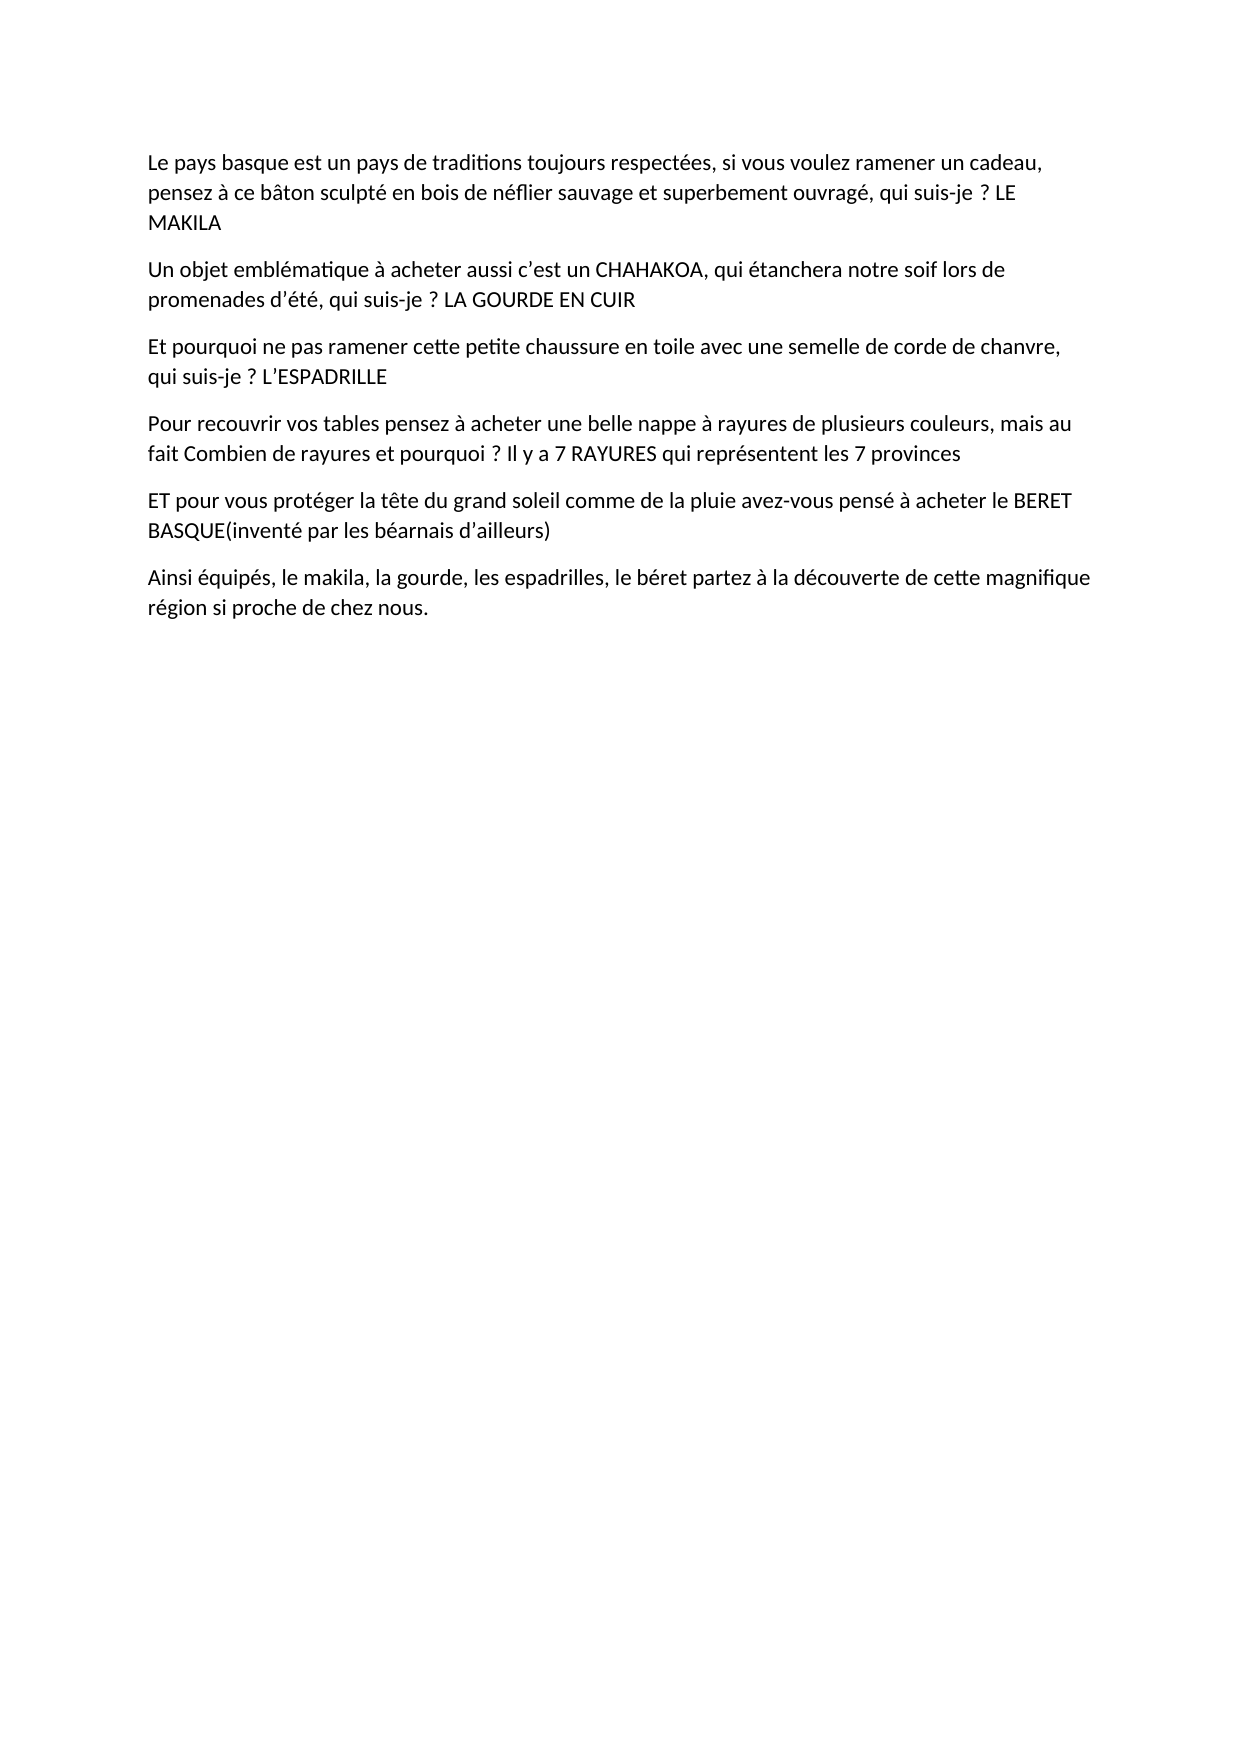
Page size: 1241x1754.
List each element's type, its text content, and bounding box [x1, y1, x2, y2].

text Un objet emblématique à acheter aussi c’est un CHAHAKOA, qui étanchera notre soif lors de promenades d’été, qui suis-je ? LA GOURDE EN CUIR [148, 255, 1093, 313]
text Pour recouvrir vos tables pensez à acheter une belle nappe à rayures de plusieurs couleurs, mais au fait Combien de rayures et pourquoi ? Il y a 7 RAYURES qui représentent les 7 provinces [148, 409, 1093, 467]
text Et pourquoi ne pas ramener cette petite chaussure en toile avec une semelle de corde de chanvre, qui suis-je ? L’ESPADRILLE [148, 332, 1093, 390]
text ET pour vous protéger la tête du grand soleil comme de la pluie avez-vous pensé à acheter le BERET BASQUE(inventé par les béarnais d’ailleurs) [148, 486, 1093, 544]
text Le pays basque est un pays de traditions toujours respectées, si vous voulez ramener un cadeau, pensez à ce bâton sculpté en bois de néflier sauvage et superbement ouvragé, qui suis-je ? LE MAKILA [148, 148, 1093, 236]
text Ainsi équipés, le makila, la gourde, les espadrilles, le béret partez à la découverte de cette magnifique région si proche de chez nous. [148, 563, 1093, 621]
